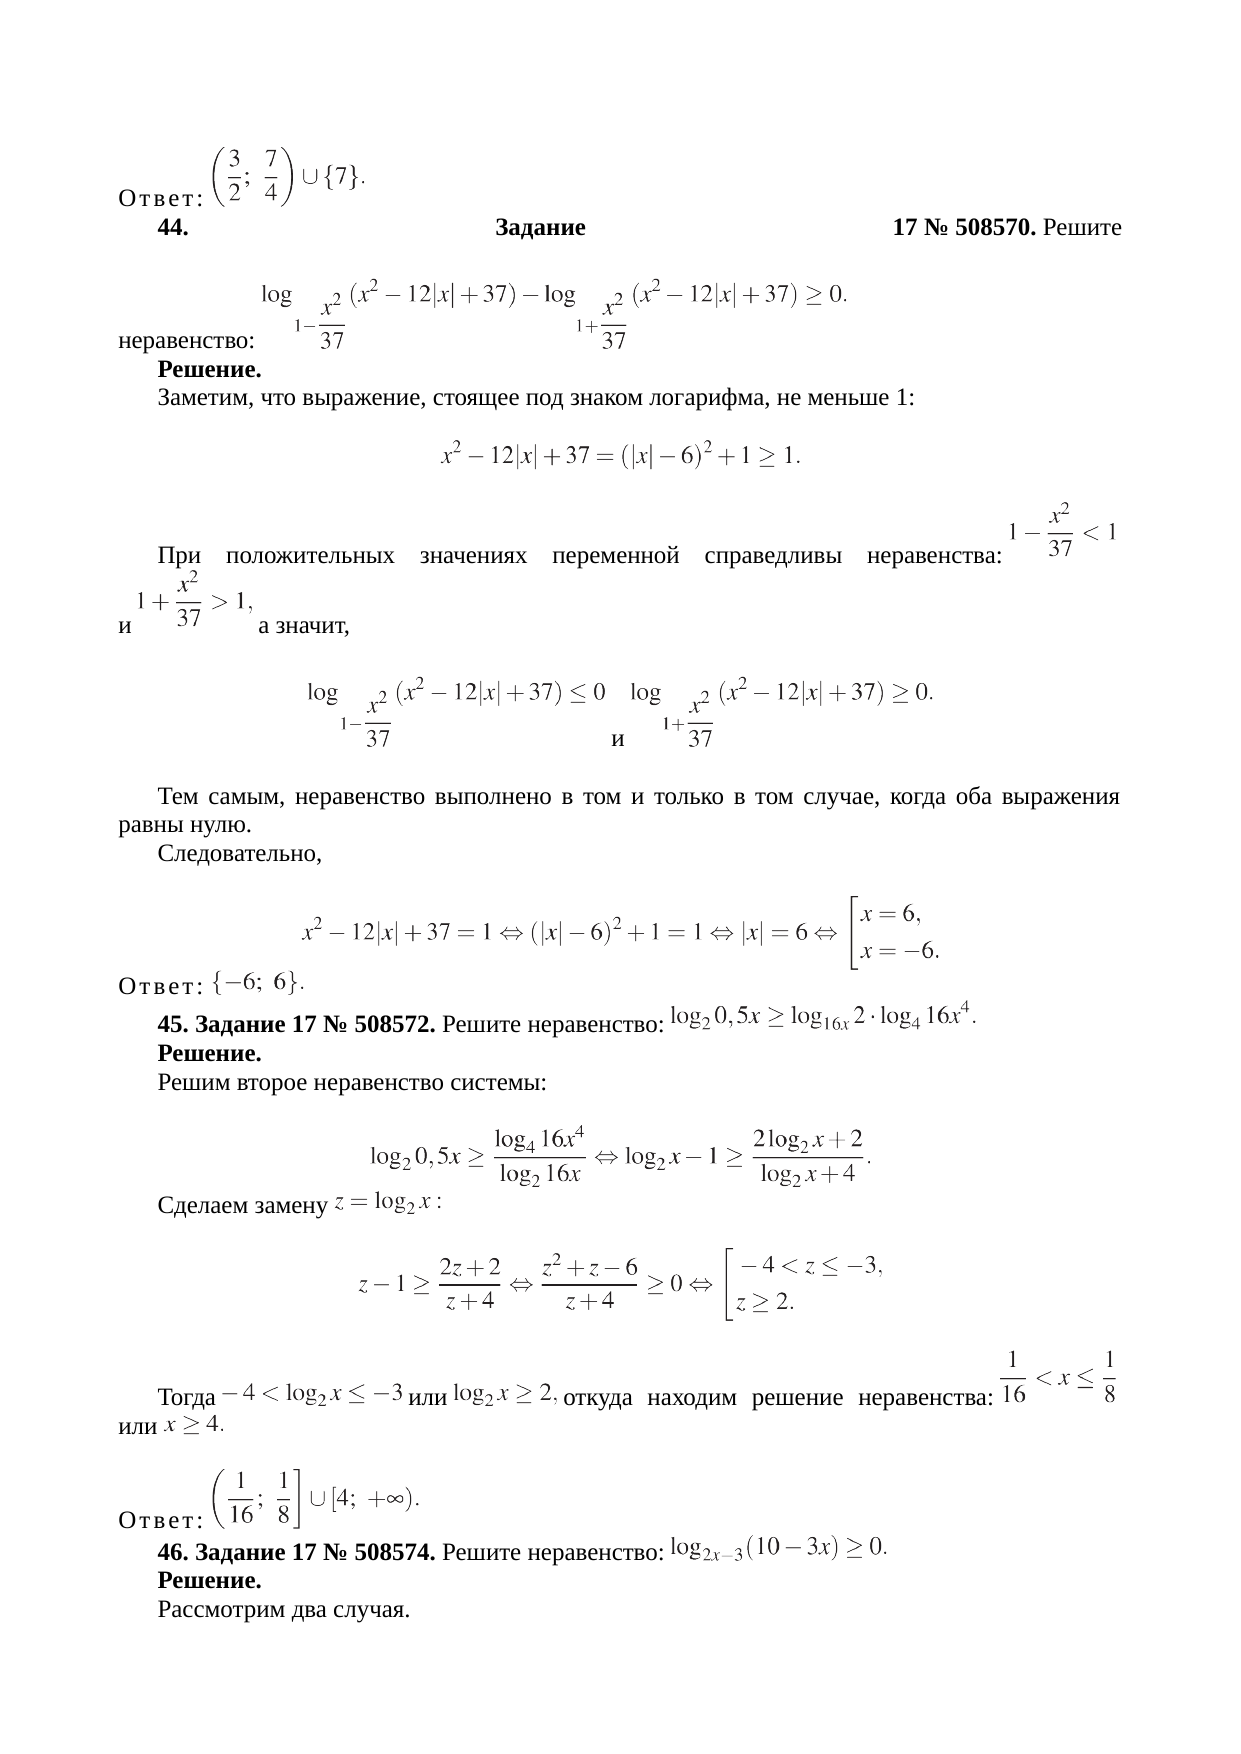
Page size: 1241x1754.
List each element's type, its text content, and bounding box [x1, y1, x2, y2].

picture [212, 895, 939, 995]
picture [453, 1380, 557, 1406]
picture [1009, 501, 1116, 564]
picture [222, 1380, 402, 1406]
text Следовательно, [118, 838, 1122, 867]
text Ответ: [118, 1469, 1122, 1533]
picture [334, 1124, 870, 1214]
text Решение. [118, 1566, 1122, 1594]
picture [212, 1468, 419, 1529]
picture [163, 1414, 223, 1435]
picture [630, 638, 933, 747]
picture [1000, 1349, 1116, 1406]
text Ответ: [118, 969, 1122, 1000]
text и [118, 639, 1122, 752]
picture [358, 1247, 882, 1321]
picture [307, 638, 605, 747]
picture [137, 569, 252, 634]
text 45. Задание 17 № 508572. Решите неравенство: [118, 1000, 1122, 1038]
picture [261, 240, 847, 349]
text Решим второе неравенство системы: [118, 1067, 1122, 1095]
text 44. Задание 17 № 508570. Решите неравенство: [118, 212, 1122, 354]
text Ответ: [118, 147, 1122, 212]
picture [440, 440, 800, 473]
text Сделаем замену [118, 1188, 1122, 1219]
text Тогда или откуда находим решение неравенства: или [118, 1349, 1122, 1440]
picture [212, 146, 365, 207]
text Решение. [118, 354, 1122, 382]
picture [671, 1533, 887, 1561]
text 46. Задание 17 № 508574. Решите неравенство: [118, 1533, 1122, 1566]
picture [671, 999, 976, 1033]
text Решение. [118, 1038, 1122, 1067]
text Заметим, что выражение, стоящее под знаком логарифма, не меньше 1: [118, 382, 1122, 411]
text Рассмотрим два случая. [118, 1594, 1122, 1623]
text При положительных значениях переменной справедливы неравенства: и а значит, [118, 501, 1122, 639]
text Тем самым, неравенство выполнено в том и только в том случае, когда оба выражения равны нулю. [118, 781, 1122, 838]
